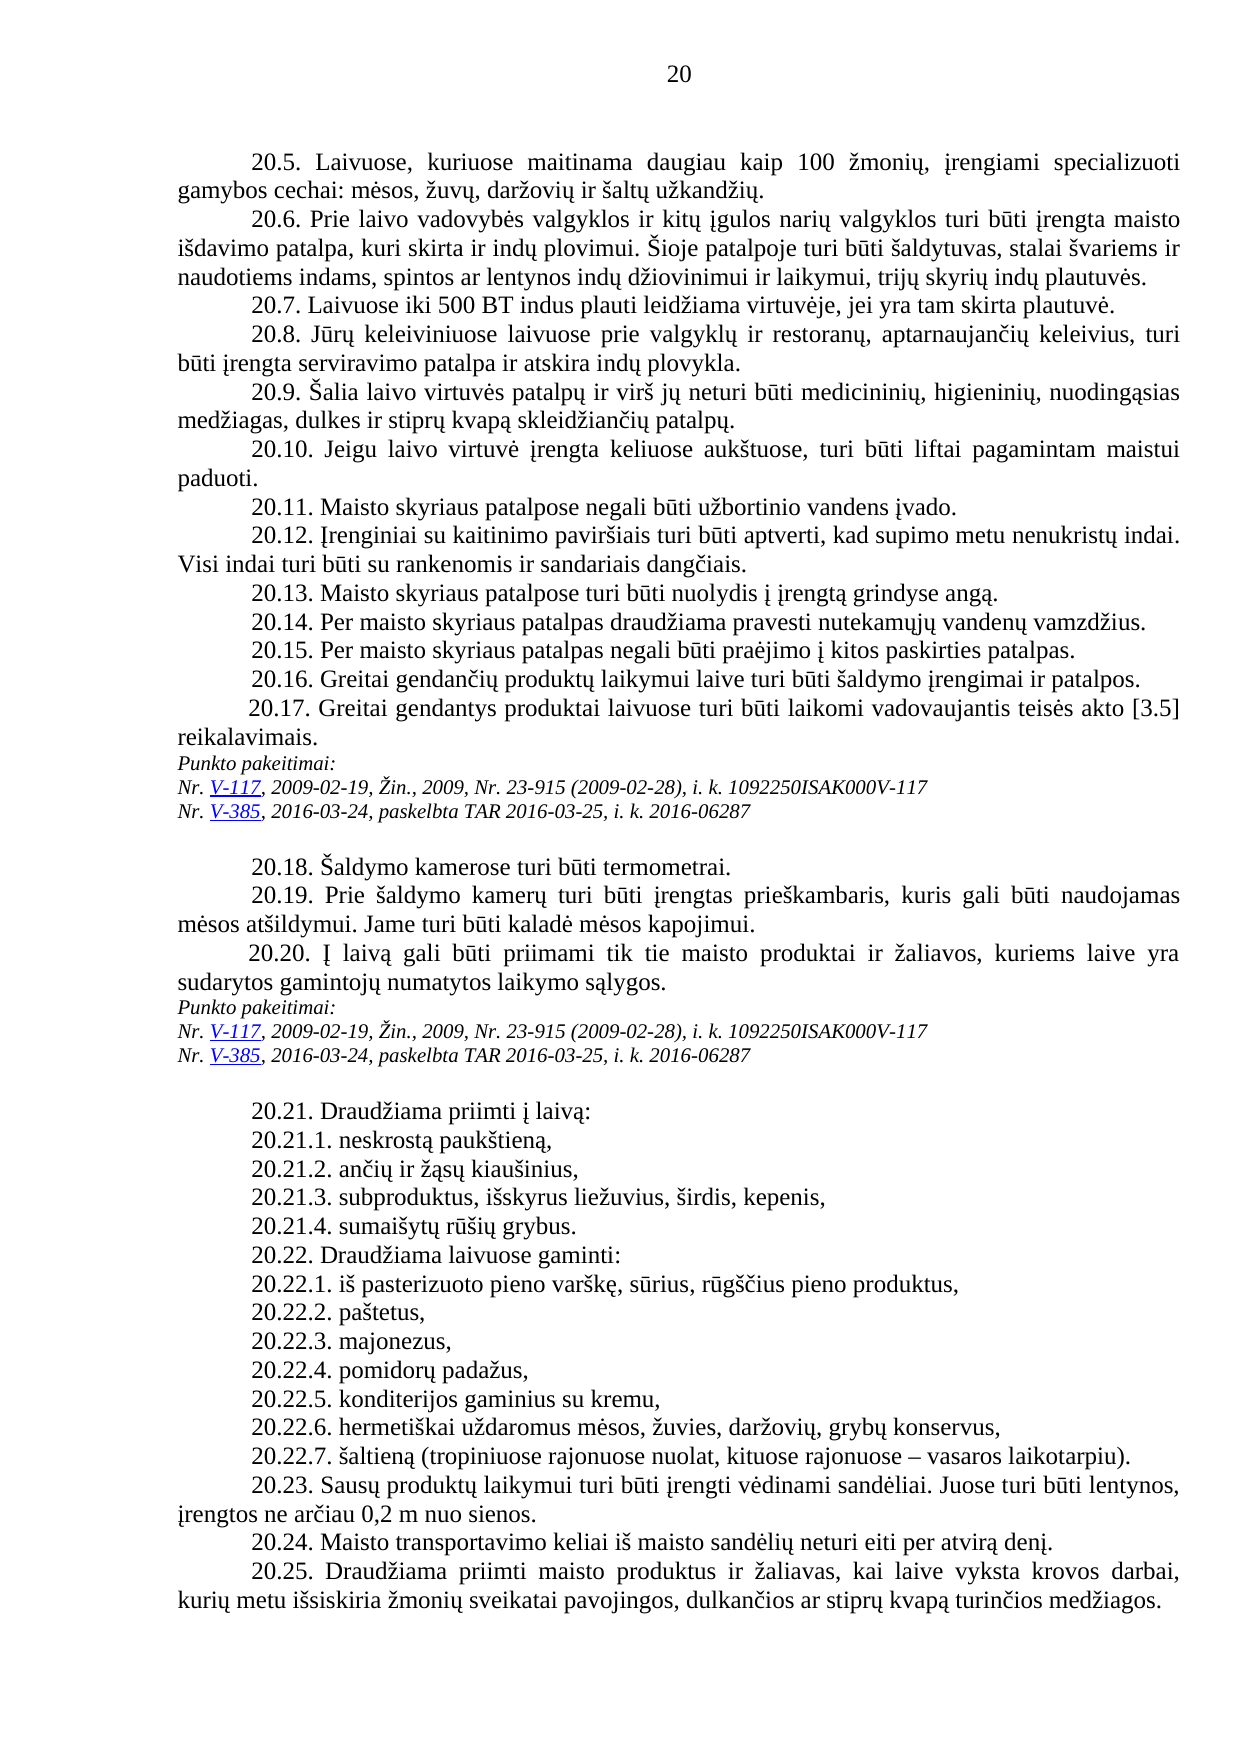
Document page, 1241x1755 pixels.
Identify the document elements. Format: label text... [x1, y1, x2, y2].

text 20.6. Prie laivo vadovybės valgyklos ir kitų įgulos narių valgyklos turi būti įrengta maisto išdavimo patalpa, kuri skirta ir indų plovimui. Šioje patalpoje turi būti šaldytuvas, stalai švariems ir naudotiems indams, spintos ar lentynos indų džiovinimui ir laikymui, trijų skyrių indų plautuvės. [177, 204, 1181, 291]
text 20.5. Laivuose, kuriuose maitinama daugiau kaip 100 žmonių, įrengiami specializuoti gamybos cechai: mėsos, žuvų, daržovių ir šaltų užkandžių. [177, 147, 1181, 204]
text 20.17. Greitai gendantys produktai laivuose turi būti laikomi vadovaujantis teisės akto [3.5] reikalavimais. [177, 693, 1181, 751]
text 20.10. Jeigu laivo virtuvė įrengta keliuose aukštuose, turi būti liftai pagamintam maistui paduoti. [177, 434, 1181, 492]
text 20.22.7. šaltieną (tropiniuose rajonuose nuolat, kituose rajonuose – vasaros laikotarpiu). [177, 1441, 1181, 1470]
text 20.22.4. pomidorų padažus, [177, 1355, 1181, 1384]
text 20.22.6. hermetiškai uždaromus mėsos, žuvies, daržovių, grybų konservus, [177, 1412, 1181, 1441]
text 20.13. Maisto skyriaus patalpose turi būti nuolydis į įrengtą grindyse angą. [177, 578, 1181, 607]
text 20.11. Maisto skyriaus patalpose negali būti užbortinio vandens įvado. [177, 492, 1181, 521]
text 20.18. Šaldymo kamerose turi būti termometrai. [177, 852, 1181, 880]
text 20.21.1. neskrostą paukštieną, [177, 1125, 1181, 1154]
text 20.9. Šalia laivo virtuvės patalpų ir virš jų neturi būti medicininių, higieninių, nuodingąsias medžiagas, dulkes ir stiprų kvapą skleidžiančių patalpų. [177, 377, 1181, 434]
text 20.19. Prie šaldymo kamerų turi būti įrengtas prieškambaris, kuris gali būti naudojamas mėsos atšildymui. Jame turi būti kaladė mėsos kapojimui. [177, 880, 1181, 938]
text 20.24. Maisto transportavimo keliai iš maisto sandėlių neturi eiti per atvirą denį. [177, 1527, 1181, 1556]
text 20.23. Sausų produktų laikymui turi būti įrengti vėdinami sandėliai. Juose turi būti lentynos, įrengtos ne arčiau 0,2 m nuo sienos. [177, 1470, 1181, 1527]
text Punkto pakeitimai: [177, 995, 1181, 1019]
text Nr. V-117, 2009-02-19, Žin., 2009, Nr. 23-915 (2009-02-28), i. k. 1092250ISAK000V-117 [177, 775, 1181, 799]
text 20.8. Jūrų keleiviniuose laivuose prie valgyklų ir restoranų, aptarnaujančių keleivius, turi būti įrengta serviravimo patalpa ir atskira indų plovykla. [177, 319, 1181, 377]
text 20.22.5. konditerijos gaminius su kremu, [177, 1384, 1181, 1412]
text 20.7. Laivuose iki 500 BT indus plauti leidžiama virtuvėje, jei yra tam skirta plautuvė. [177, 291, 1181, 319]
text Nr. V-385, 2016-03-24, paskelbta TAR 2016-03-25, i. k. 2016-06287 [177, 799, 1181, 823]
text 20.15. Per maisto skyriaus patalpas negali būti praėjimo į kitos paskirties patalpas. [177, 636, 1181, 664]
text 20.25. Draudžiama priimti maisto produktus ir žaliavas, kai laive vyksta krovos darbai, kurių metu išsiskiria žmonių sveikatai pavojingos, dulkančios ar stiprų kvapą turinčios medžiagos. [177, 1556, 1181, 1614]
text 20.21.2. ančių ir žąsų kiaušinius, [177, 1154, 1181, 1182]
text 20.12. Įrenginiai su kaitinimo paviršiais turi būti aptverti, kad supimo metu nenukristų indai. Visi indai turi būti su rankenomis ir sandariais dangčiais. [177, 521, 1181, 578]
text Nr. V-385, 2016-03-24, paskelbta TAR 2016-03-25, i. k. 2016-06287 [177, 1043, 1181, 1067]
text 20.22.3. majonezus, [177, 1326, 1181, 1355]
text 20.21.3. subproduktus, išskyrus liežuvius, širdis, kepenis, [177, 1182, 1181, 1211]
text Punkto pakeitimai: [177, 751, 1181, 775]
text Nr. V-117, 2009-02-19, Žin., 2009, Nr. 23-915 (2009-02-28), i. k. 1092250ISAK000V-117 [177, 1019, 1181, 1043]
text 20.22.2. paštetus, [177, 1297, 1181, 1326]
text 20.20. Į laivą gali būti priimami tik tie maisto produktai ir žaliavos, kuriems laive yra sudarytos gamintojų numatytos laikymo sąlygos. [177, 938, 1181, 995]
text 20.22.1. iš pasterizuoto pieno varškę, sūrius, rūgščius pieno produktus, [177, 1269, 1181, 1297]
text 20.22. Draudžiama laivuose gaminti: [177, 1240, 1181, 1269]
text 20.14. Per maisto skyriaus patalpas draudžiama pravesti nutekamųjų vandenų vamzdžius. [177, 607, 1181, 636]
text 20.21.4. sumaišytų rūšių grybus. [177, 1211, 1181, 1240]
text 20.16. Greitai gendančių produktų laikymui laive turi būti šaldymo įrengimai ir patalpos. [177, 664, 1181, 693]
text 20.21. Draudžiama priimti į laivą: [177, 1096, 1181, 1125]
